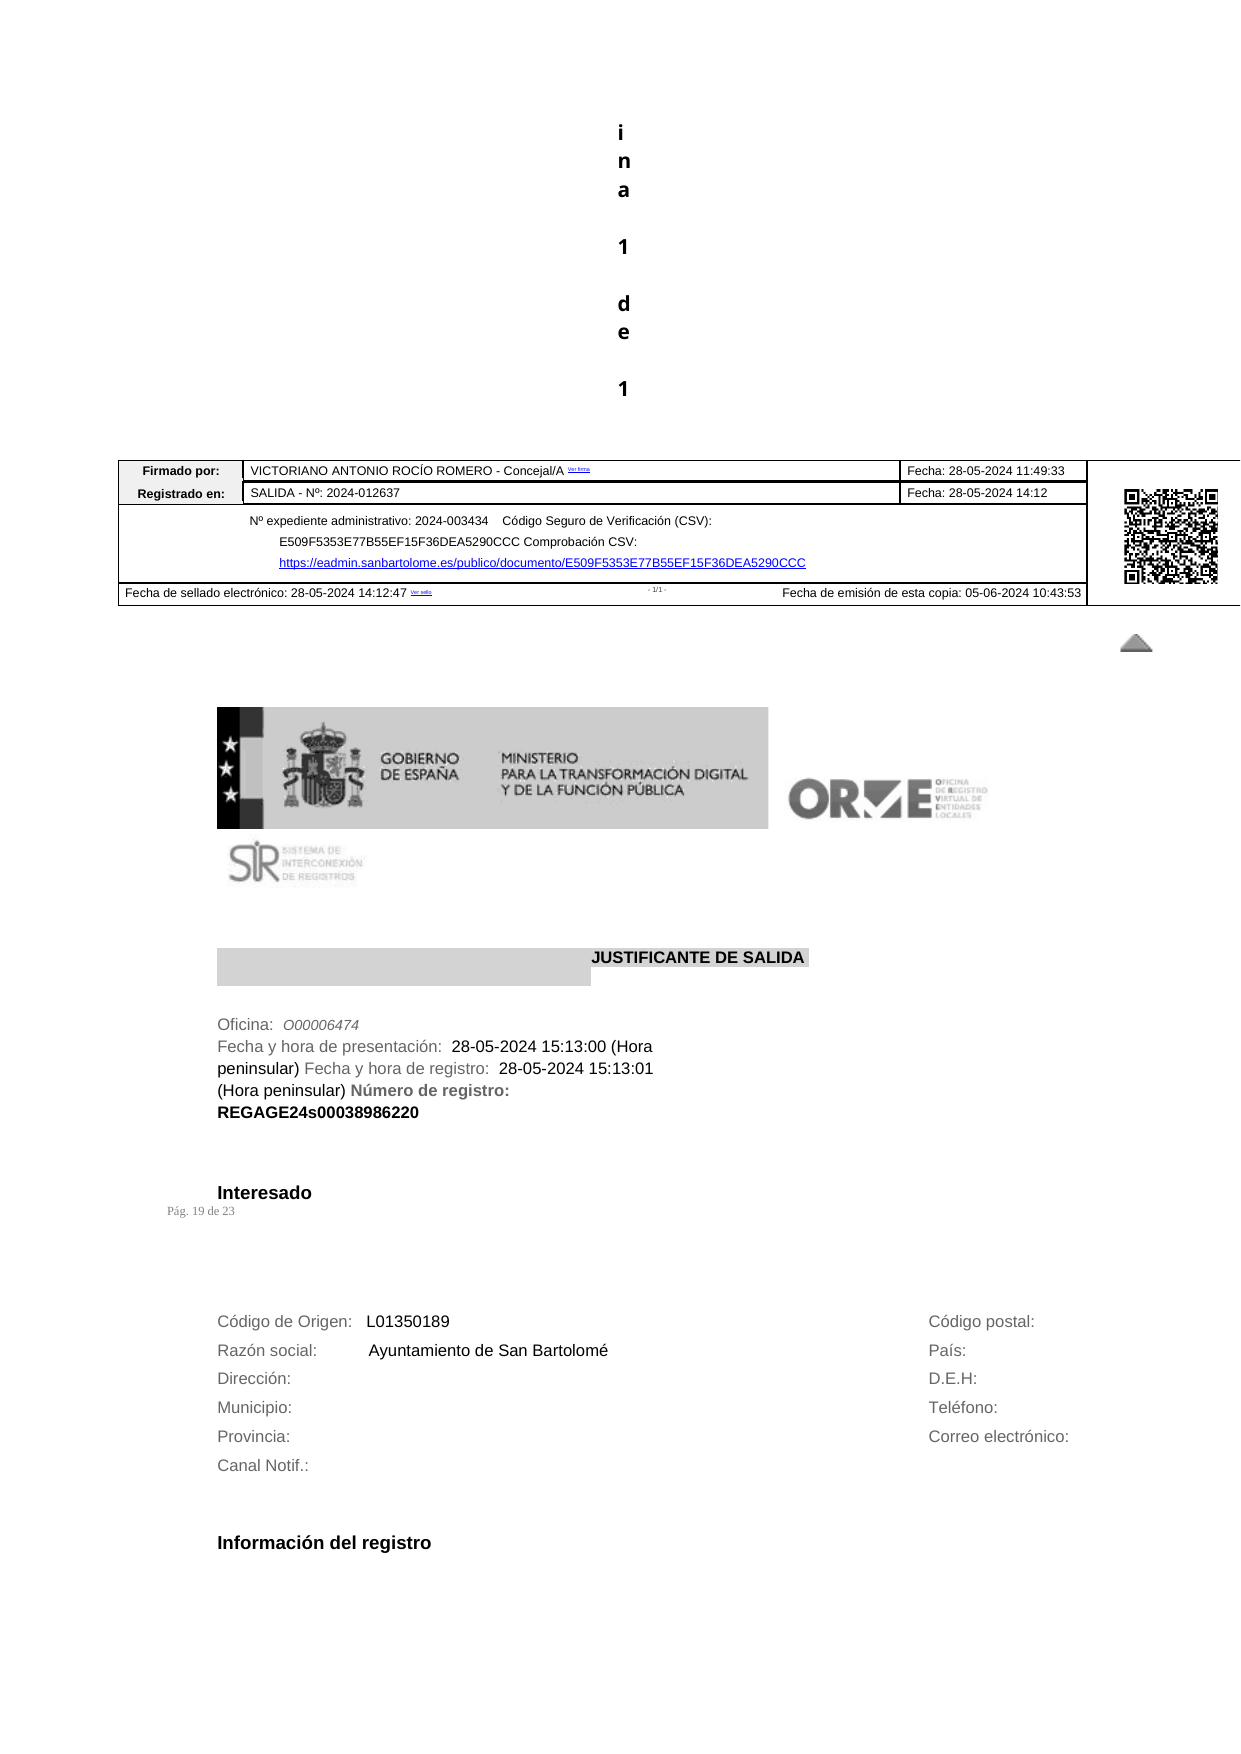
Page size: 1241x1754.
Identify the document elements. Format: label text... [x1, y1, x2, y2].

text Provincia: Correo electrónico: [217, 1427, 1122, 1446]
text Dirección: D.E.H: [217, 1369, 1122, 1388]
text JUSTIFICANTE DE SALIDA [217, 947, 1122, 986]
text Pág. 19 de 23 [167, 1204, 1122, 1218]
text Canal Notif.: [217, 1455, 1122, 1474]
table_header VICTORIANO ANTONIO ROCÍO ROMERO - Concejal/A Ver firma [244, 461, 899, 480]
table_cell Nº expediente administrativo: 2024-003434 Código Seguro de Verificación (CSV): E509F5353E77B55EF15F36DEA5290CCC Comprobación CSV: https://eadmin.sanbartolome.es/publico/documento/E509F5353E77B55EF15F36DEA5290CCC [119, 505, 1086, 582]
text Información del registro [217, 1532, 1122, 1553]
text Interesado [217, 1182, 1122, 1203]
table_header Fecha: 28-05-2024 11:49:33 [901, 461, 1086, 480]
text Municipio: Teléfono: [217, 1398, 1122, 1417]
text Oficina: O00006474 [217, 1014, 1122, 1034]
table_cell Fecha de sellado electrónico: 28-05-2024 14:12:47 Ver sello - 1/1 - Fecha de emisión de esta copia: 05-06-2024 10:43:53 [119, 584, 1086, 605]
table_header Firmado por: [119, 461, 242, 478]
table_cell Registrado en: [119, 485, 242, 501]
table_header [1088, 461, 1240, 605]
text Código de Origen: L01350189 Código postal: [217, 1312, 1122, 1331]
text Fecha y hora de presentación: 28-05-2024 15:13:00 (Hora peninsular) Fecha y hora de registro: 28-05-2024 15:13:01 (Hora peninsular) Número de registro: REGAGE24s00038986220 [217, 1037, 691, 1122]
table_cell Fecha: 28-05-2024 14:12 [901, 483, 1086, 503]
text Razón social: Ayuntamiento de San Bartolomé País: [217, 1340, 1122, 1359]
table_cell SALIDA - Nº: 2024-012637 [244, 483, 899, 503]
